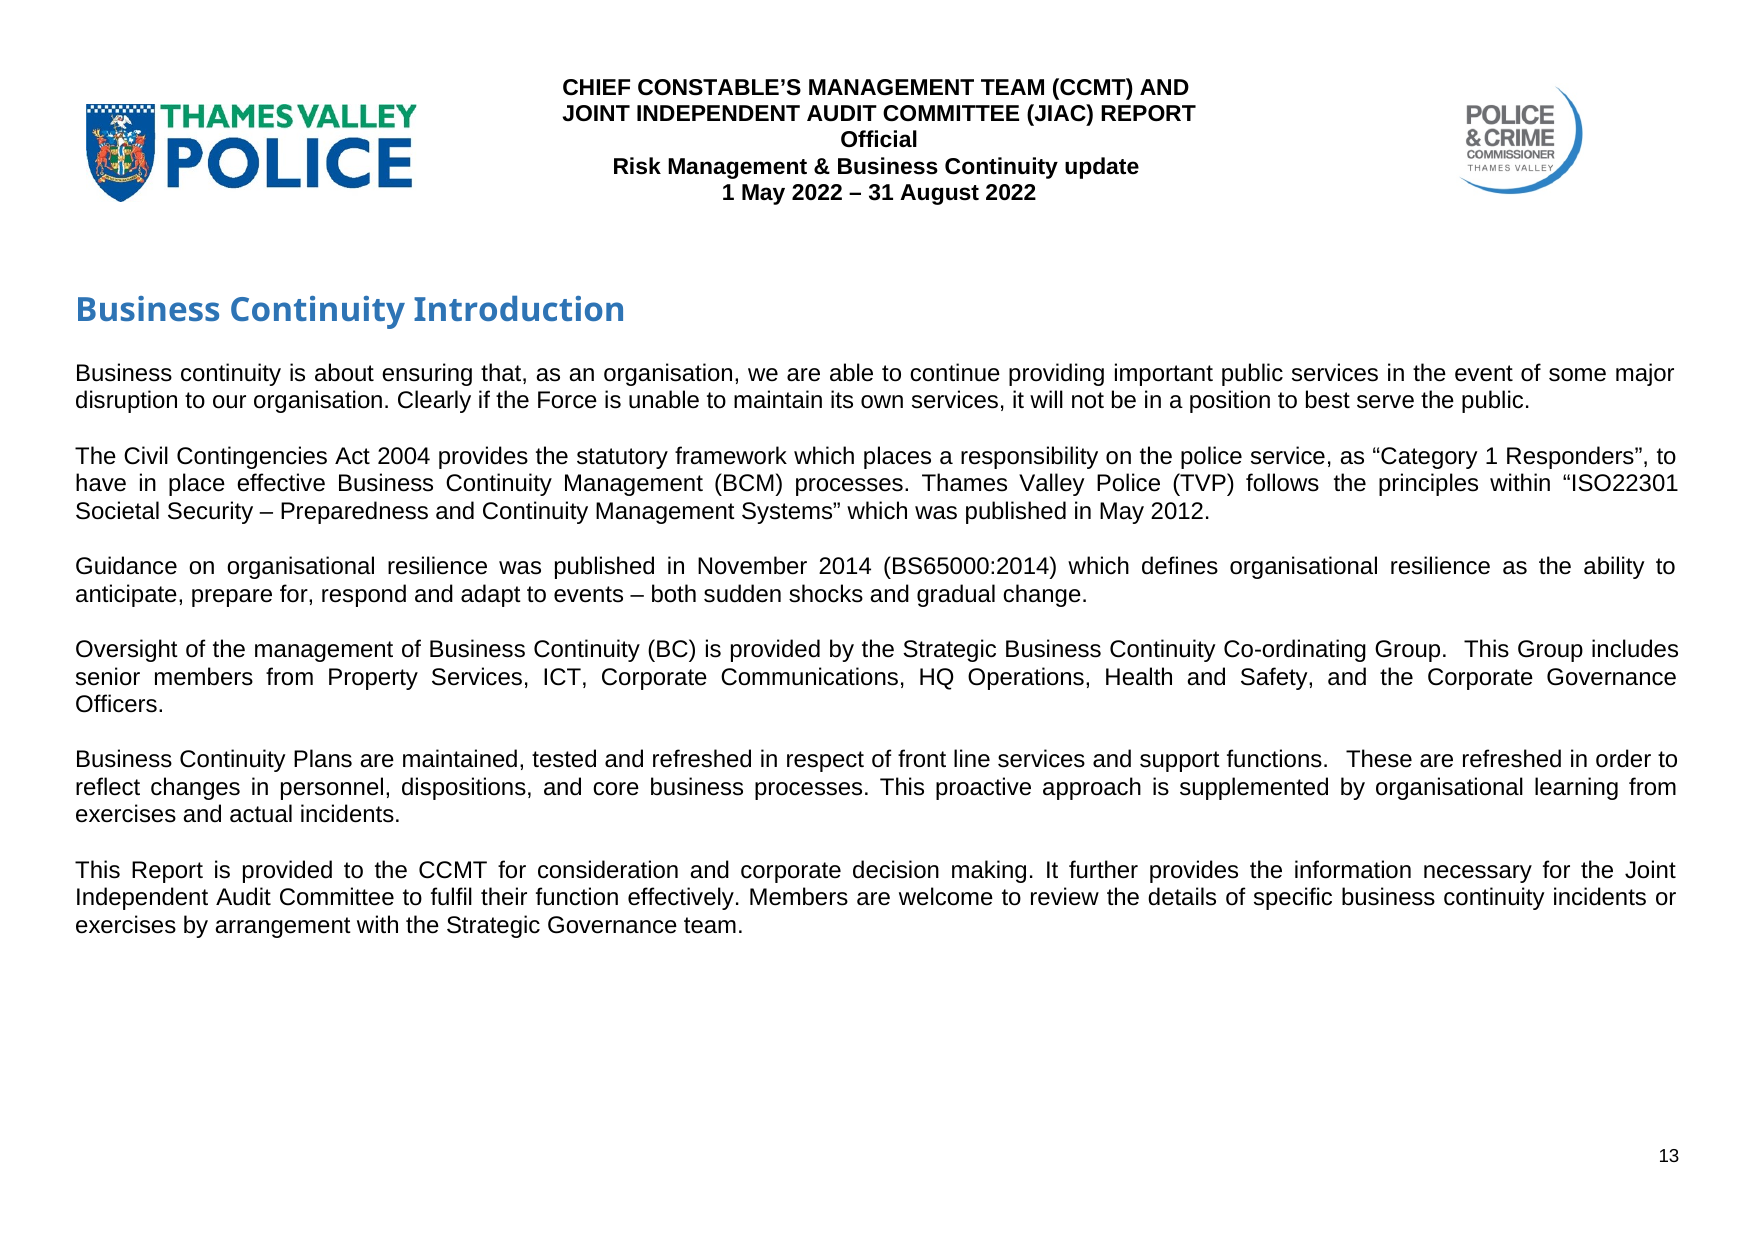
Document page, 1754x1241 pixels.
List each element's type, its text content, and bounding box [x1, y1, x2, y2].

text This Report is provided to the CCMT for consideration and corporate decision making. It further provides the information necessary for the Joint Independent Audit Committee to fulfil their function effectively. Members are welcome to review the details of specific business continuity incidents or exercises by arrangement with the Strategic Governance team. [75, 856, 1679, 938]
text The Civil Contingencies Act 2004 provides the statutory framework which places a responsibility on the police service, as “Category 1 Responders”, to have in place effective Business Continuity Management (BCM) processes. Thames Valley Police (TVP) follows the principles within “ISO22301 Societal Security – Preparedness and Continuity Management Systems” which was published in May 2012. [75, 442, 1679, 524]
text Oversight of the management of Business Continuity (BC) is provided by the Strategic Business Continuity Co-ordinating Group. This Group includes senior members from Property Services, ICT, Corporate Communications, HQ Operations, Health and Safety, and the Corporate Governance Officers. [75, 635, 1679, 718]
text Business Continuity Introduction [75, 286, 1679, 331]
text Guidance on organisational resilience was published in November 2014 (BS65000:2014) which defines organisational resilience as the ability to anticipate, prepare for, respond and adapt to events – both sudden shocks and gradual change. [75, 552, 1679, 607]
text Business Continuity Plans are maintained, tested and refreshed in respect of front line services and support functions. These are refreshed in order to reflect changes in personnel, dispositions, and core business processes. This proactive approach is supplemented by organisational learning from exercises and actual incidents. [75, 745, 1679, 828]
text Business continuity is about ensuring that, as an organisation, we are able to continue providing important public services in the event of some major disruption to our organisation. Clearly if the Force is unable to maintain its own services, it will not be in a position to best serve the public. [75, 359, 1679, 414]
